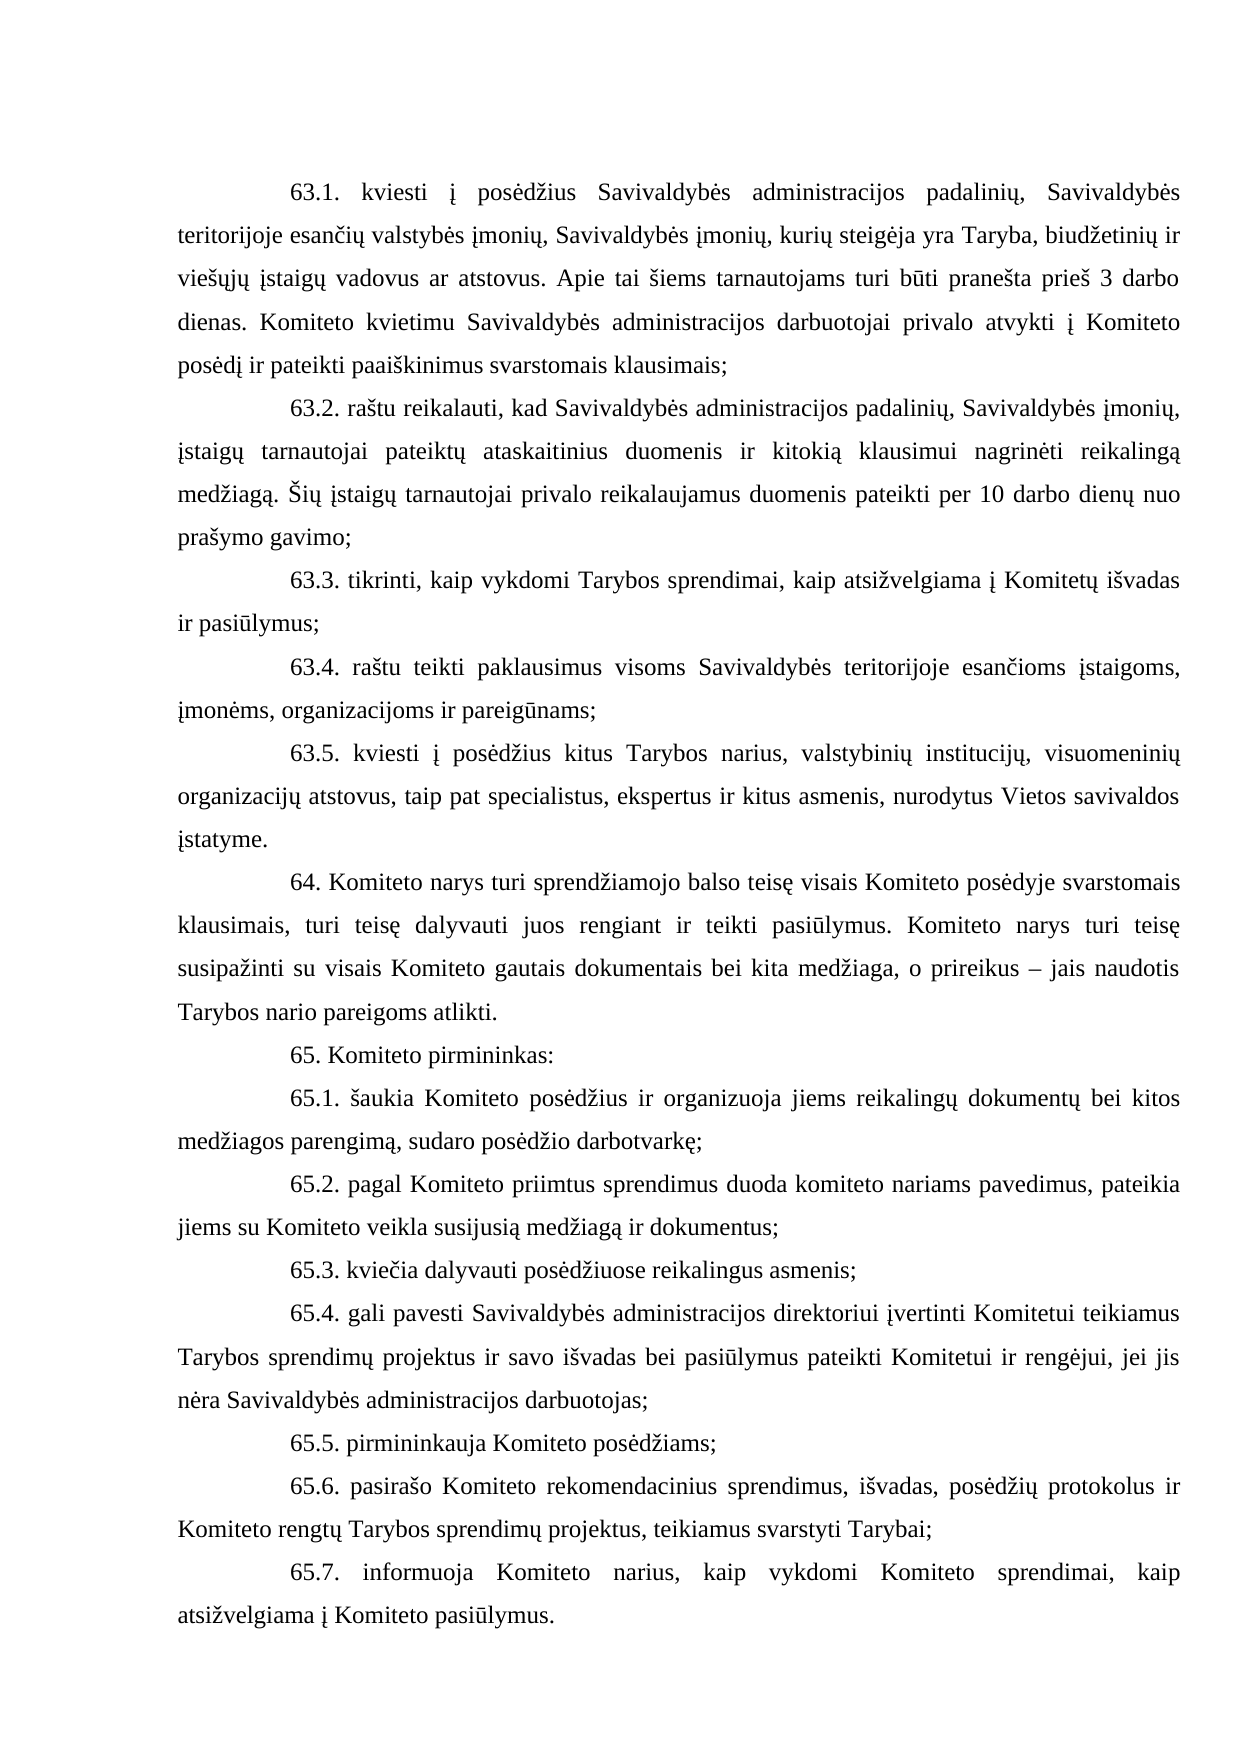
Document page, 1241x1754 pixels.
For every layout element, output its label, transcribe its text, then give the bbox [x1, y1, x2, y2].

text 64. Komiteto narys turi sprendžiamojo balso teisę visais Komiteto posėdyje svarstomais klausimais, turi teisę dalyvauti juos rengiant ir teikti pasiūlymus. Komiteto narys turi teisę susipažinti su visais Komiteto gautais dokumentais bei kita medžiaga, o prireikus – jais naudotis Tarybos nario pareigoms atlikti. [177, 867, 1181, 1025]
text 63.5. kviesti į posėdžius kitus Tarybos narius, valstybinių institucijų, visuomeninių organizacijų atstovus, taip pat specialistus, ekspertus ir kitus asmenis, nurodytus Vietos savivaldos įstatyme. [177, 738, 1181, 853]
text 65.4. gali pavesti Savivaldybės administracijos direktoriui įvertinti Komitetui teikiamus Tarybos sprendimų projektus ir savo išvadas bei pasiūlymus pateikti Komitetui ir rengėjui, jei jis nėra Savivaldybės administracijos darbuotojas; [177, 1298, 1181, 1413]
text 65. Komiteto pirmininkas: [177, 1040, 1181, 1068]
text 65.6. pasirašo Komiteto rekomendacinius sprendimus, išvadas, posėdžių protokolus ir Komiteto rengtų Tarybos sprendimų projektus, teikiamus svarstyti Tarybai; [177, 1471, 1181, 1543]
text 63.2. raštu reikalauti, kad Savivaldybės administracijos padalinių, Savivaldybės įmonių, įstaigų tarnautojai pateiktų ataskaitinius duomenis ir kitokią klausimui nagrinėti reikalingą medžiagą. Šių įstaigų tarnautojai privalo reikalaujamus duomenis pateikti per 10 darbo dienų nuo prašymo gavimo; [177, 393, 1181, 551]
text 65.5. pirmininkauja Komiteto posėdžiams; [177, 1428, 1181, 1457]
text 65.3. kviečia dalyvauti posėdžiuose reikalingus asmenis; [177, 1255, 1181, 1284]
text 65.1. šaukia Komiteto posėdžius ir organizuoja jiems reikalingų dokumentų bei kitos medžiagos parengimą, sudaro posėdžio darbotvarkę; [177, 1083, 1181, 1155]
text 65.7. informuoja Komiteto narius, kaip vykdomi Komiteto sprendimai, kaip atsižvelgiama į Komiteto pasiūlymus. [177, 1557, 1181, 1629]
text 63.4. raštu teikti paklausimus visoms Savivaldybės teritorijoje esančioms įstaigoms, įmonėms, organizacijoms ir pareigūnams; [177, 652, 1181, 723]
text 63.3. tikrinti, kaip vykdomi Tarybos sprendimai, kaip atsižvelgiama į Komitetų išvadas ir pasiūlymus; [177, 565, 1181, 637]
text 63.1. kviesti į posėdžius Savivaldybės administracijos padalinių, Savivaldybės teritorijoje esančių valstybės įmonių, Savivaldybės įmonių, kurių steigėja yra Taryba, biudžetinių ir viešųjų įstaigų vadovus ar atstovus. Apie tai šiems tarnautojams turi būti pranešta prieš 3 darbo dienas. Komiteto kvietimu Savivaldybės administracijos darbuotojai privalo atvykti į Komiteto posėdį ir pateikti paaiškinimus svarstomais klausimais; [177, 177, 1181, 378]
text 65.2. pagal Komiteto priimtus sprendimus duoda komiteto nariams pavedimus, pateikia jiems su Komiteto veikla susijusią medžiagą ir dokumentus; [177, 1169, 1181, 1241]
